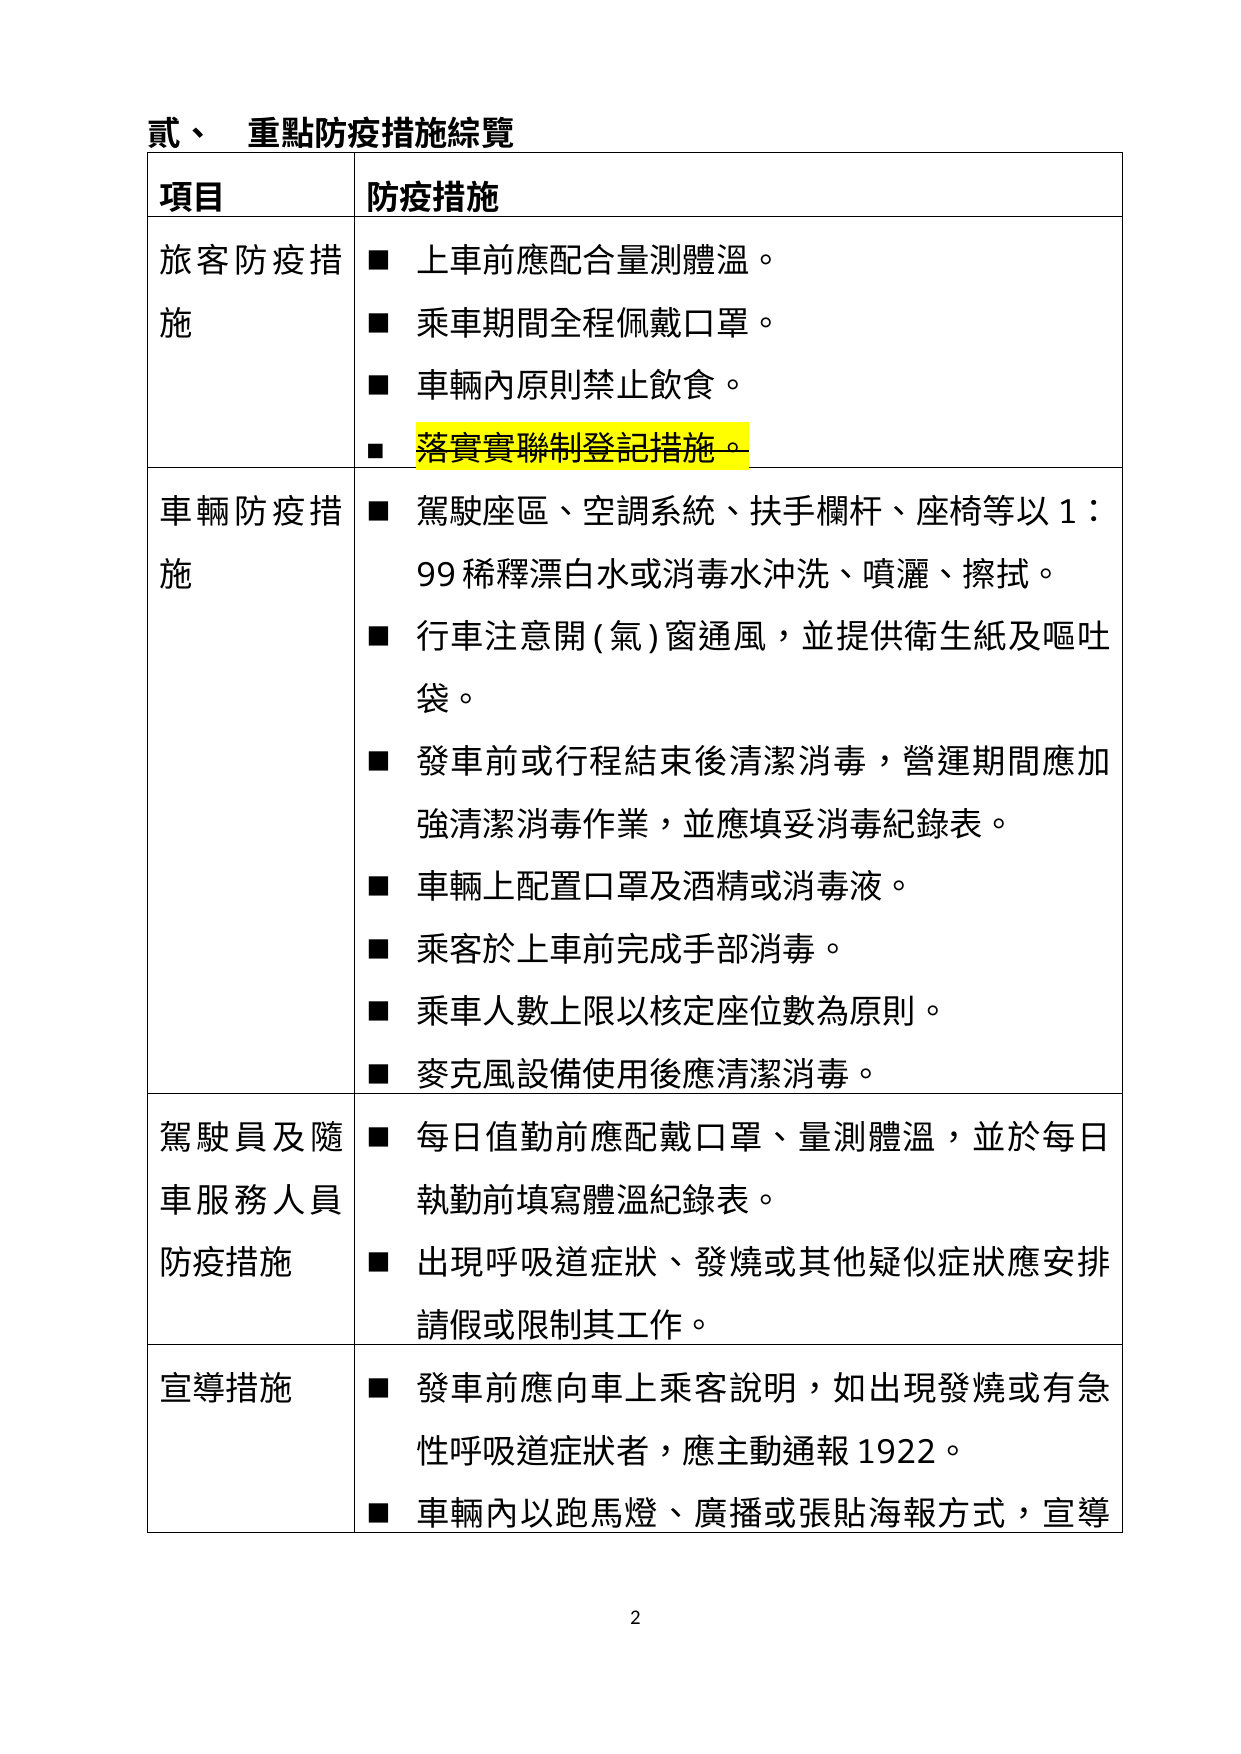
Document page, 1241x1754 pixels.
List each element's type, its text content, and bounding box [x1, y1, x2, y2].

list 重點防疫措施綜覽 [148, 89, 1122, 152]
table_cell 每日值勤前應配戴口罩、量測體溫，並於每日執勤前填寫體溫紀錄表。 出現呼吸道症狀、發燒或其他疑似症狀應安排請假或限制其工作。 [355, 1094, 1122, 1344]
table_cell 駕駛座區、空調系統、扶手欄杆、座椅等以1：99稀釋漂白水或消毒水沖洗、噴灑、擦拭。 行車注意開(氣)窗通風，並提供衛生紙及嘔吐袋。 發車前或行程結束後清潔消毒，營運期間應加強清潔消毒作業，並應填妥消毒紀錄表。 車輛上配置口罩及酒精或消毒液。 乘客於上車前完成手部消毒。 乘車人數上限以核定座位數為原則。 麥克風設備使用後應清潔消毒。 [355, 468, 1122, 1093]
table_cell 宣導措施 [148, 1345, 354, 1532]
table_header 項目 [148, 153, 354, 216]
table_cell 車輛防疫措施 [148, 468, 354, 1093]
table_cell 旅客防疫措施 [148, 217, 354, 467]
table_cell 發車前應向車上乘客說明，如出現發燒或有急性呼吸道症狀者，應主動通報1922。 車輛內以跑馬燈、廣播或張貼海報方式，宣導 [355, 1345, 1122, 1532]
table_cell 上車前應配合量測體溫。 乘車期間全程佩戴口罩。 車輛內原則禁止飲食。 落實實聯制登記措施。 [355, 217, 1122, 467]
table_header 防疫措施 [355, 153, 1122, 216]
table_cell 駕駛員及隨車服務人員防疫措施 [148, 1094, 354, 1344]
